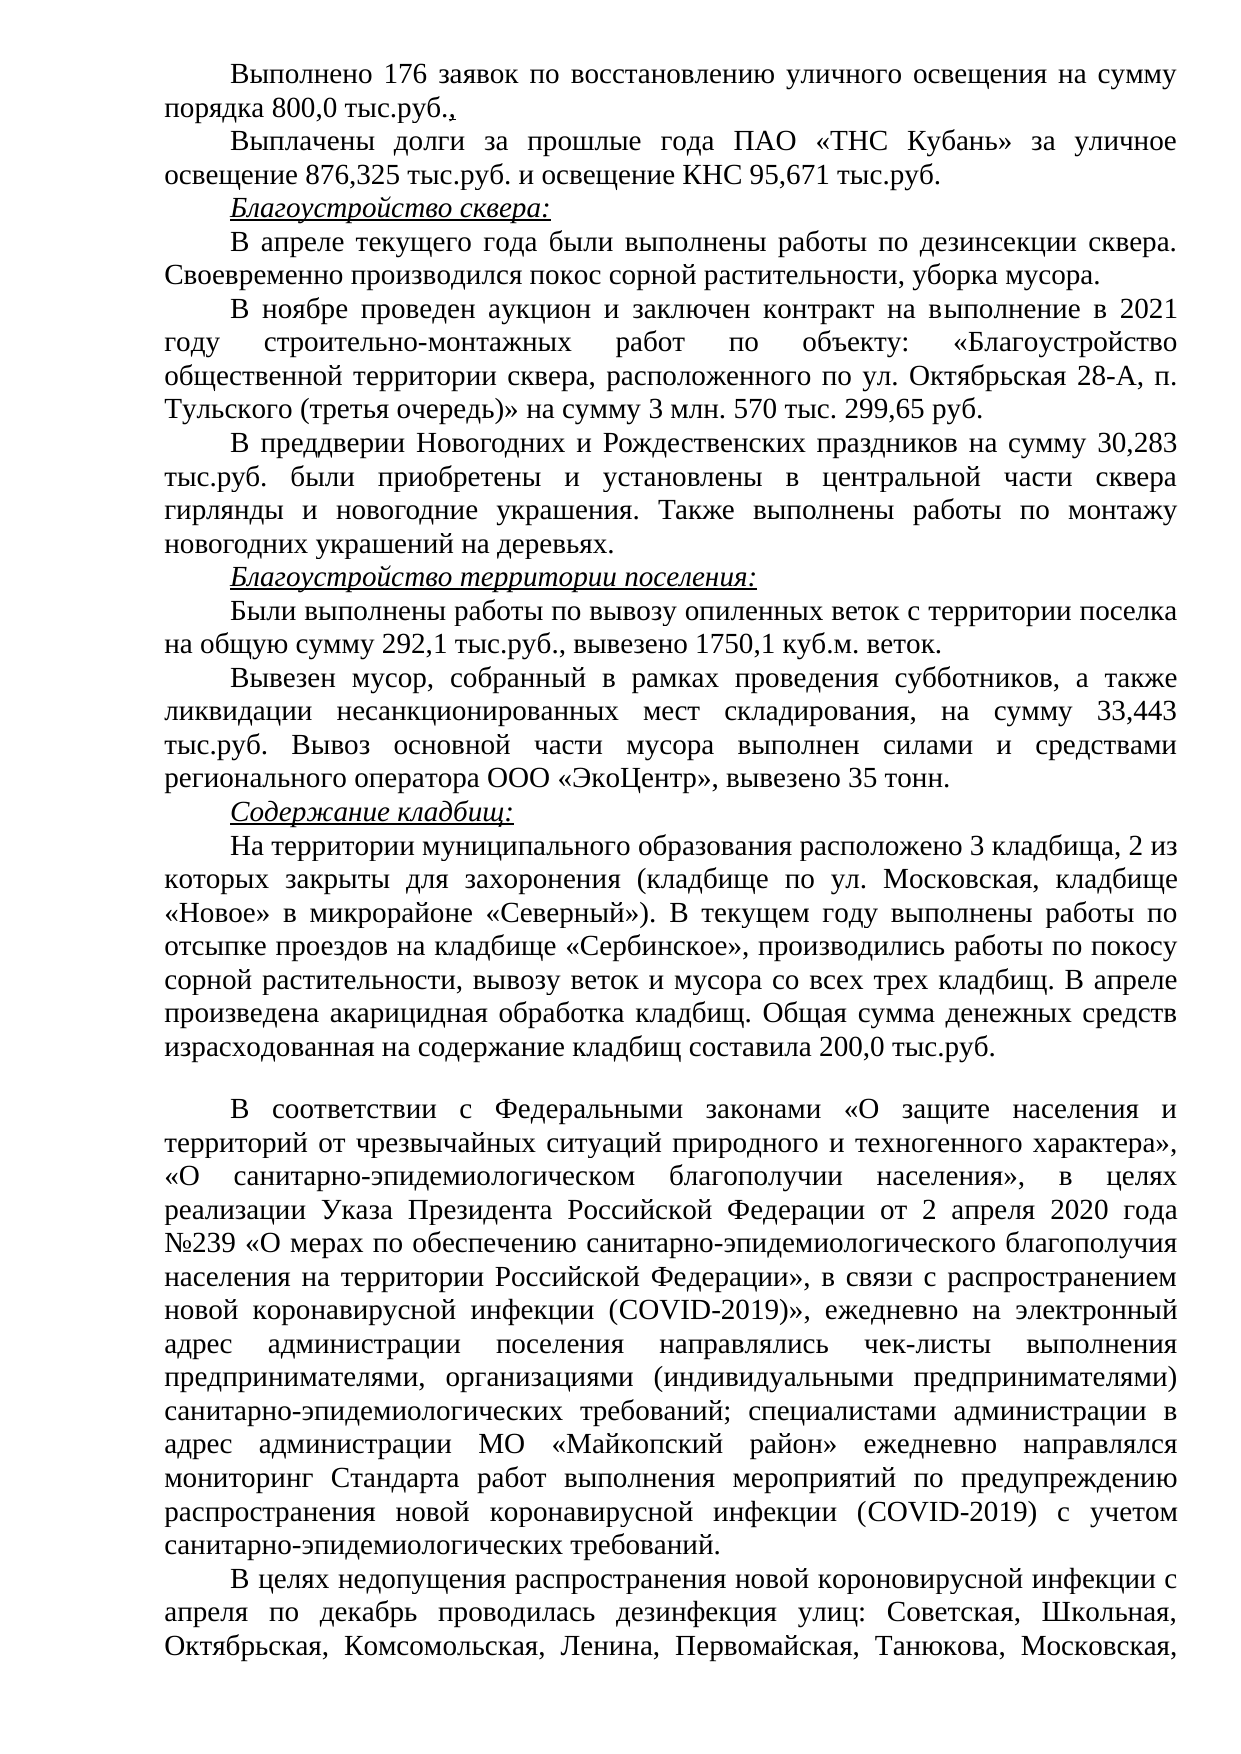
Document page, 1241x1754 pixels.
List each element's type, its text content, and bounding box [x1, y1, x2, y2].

text В ноябре проведен аукцион и заключен контракт на выполнение в 2021 году строительно-монтажных работ по объекту: «Благоустройство общественной территории сквера, расположенного по ул. Октябрьская 28-А, п. Тульского (третья очередь)» на сумму 3 млн. 570 тыс. 299,65 руб. [164, 291, 1178, 425]
text Выплачены долги за прошлые года ПАО «ТНС Кубань» за уличное освещение 876,325 тыс.руб. и освещение КНС 95,671 тыс.руб. [164, 123, 1178, 190]
text Содержание кладбищ: [164, 794, 1178, 828]
text В целях недопущения распространения новой короновирусной инфекции с апреля по декабрь проводилась дезинфекция улиц: Советская, Школьная, Октябрьская, Комсомольская, Ленина, Первомайская, Танюкова, Московская, [164, 1561, 1178, 1661]
text Благоустройство территории поселения: [164, 559, 1178, 593]
text В преддверии Новогодних и Рождественских праздников на сумму 30,283 тыс.руб. были приобретены и установлены в центральной части сквера гирлянды и новогодние украшения. Также выполнены работы по монтажу новогодних украшений на деревьях. [164, 425, 1178, 559]
text В соответствии с Федеральными законами «О защите населения и территорий от чрезвычайных ситуаций природного и техногенного характера», «О санитарно-эпидемиологическом благополучии населения», в целях реализации Указа Президента Российской Федерации от 2 апреля 2020 года №239 «О мерах по обеспечению санитарно-эпидемиологического благополучия населения на территории Российской Федерации», в связи с распространением новой коронавирусной инфекции (COVID-2019)», ежедневно на электронный адрес администрации поселения направлялись чек-листы выполнения предпринимателями, организациями (индивидуальными предпринимателями) санитарно-эпидемиологических требований; специалистами администрации в адрес администрации МО «Майкопский район» ежедневно направлялся мониторинг Стандарта работ выполнения мероприятий по предупреждению распространения новой коронавирусной инфекции (COVID-2019) с учетом санитарно-эпидемиологических требований. [164, 1091, 1178, 1561]
text Вывезен мусор, собранный в рамках проведения субботников, а также ликвидации несанкционированных мест складирования, на сумму 33,443 тыс.руб. Вывоз основной части мусора выполнен силами и средствами регионального оператора ООО «ЭкоЦентр», вывезено 35 тонн. [164, 660, 1178, 794]
text На территории муниципального образования расположено 3 кладбища, 2 из которых закрыты для захоронения (кладбище по ул. Московская, кладбище «Новое» в микрорайоне «Северный»). В текущем году выполнены работы по отсыпке проездов на кладбище «Сербинское», производились работы по покосу сорной растительности, вывозу веток и мусора со всех трех кладбищ. В апреле произведена акарицидная обработка кладбищ. Общая сумма денежных средств израсходованная на содержание кладбищ составила 200,0 тыс.руб. [164, 828, 1178, 1062]
text Выполнено 176 заявок по восстановлению уличного освещения на сумму порядка 800,0 тыс.руб., [164, 56, 1178, 123]
text Благоустройство сквера: [164, 190, 1178, 224]
text Были выполнены работы по вывозу опиленных веток с территории поселка на общую сумму 292,1 тыс.руб., вывезено 1750,1 куб.м. веток. [164, 593, 1178, 660]
text В апреле текущего года были выполнены работы по дезинсекции сквера. Своевременно производился покос сорной растительности, уборка мусора. [164, 224, 1178, 291]
